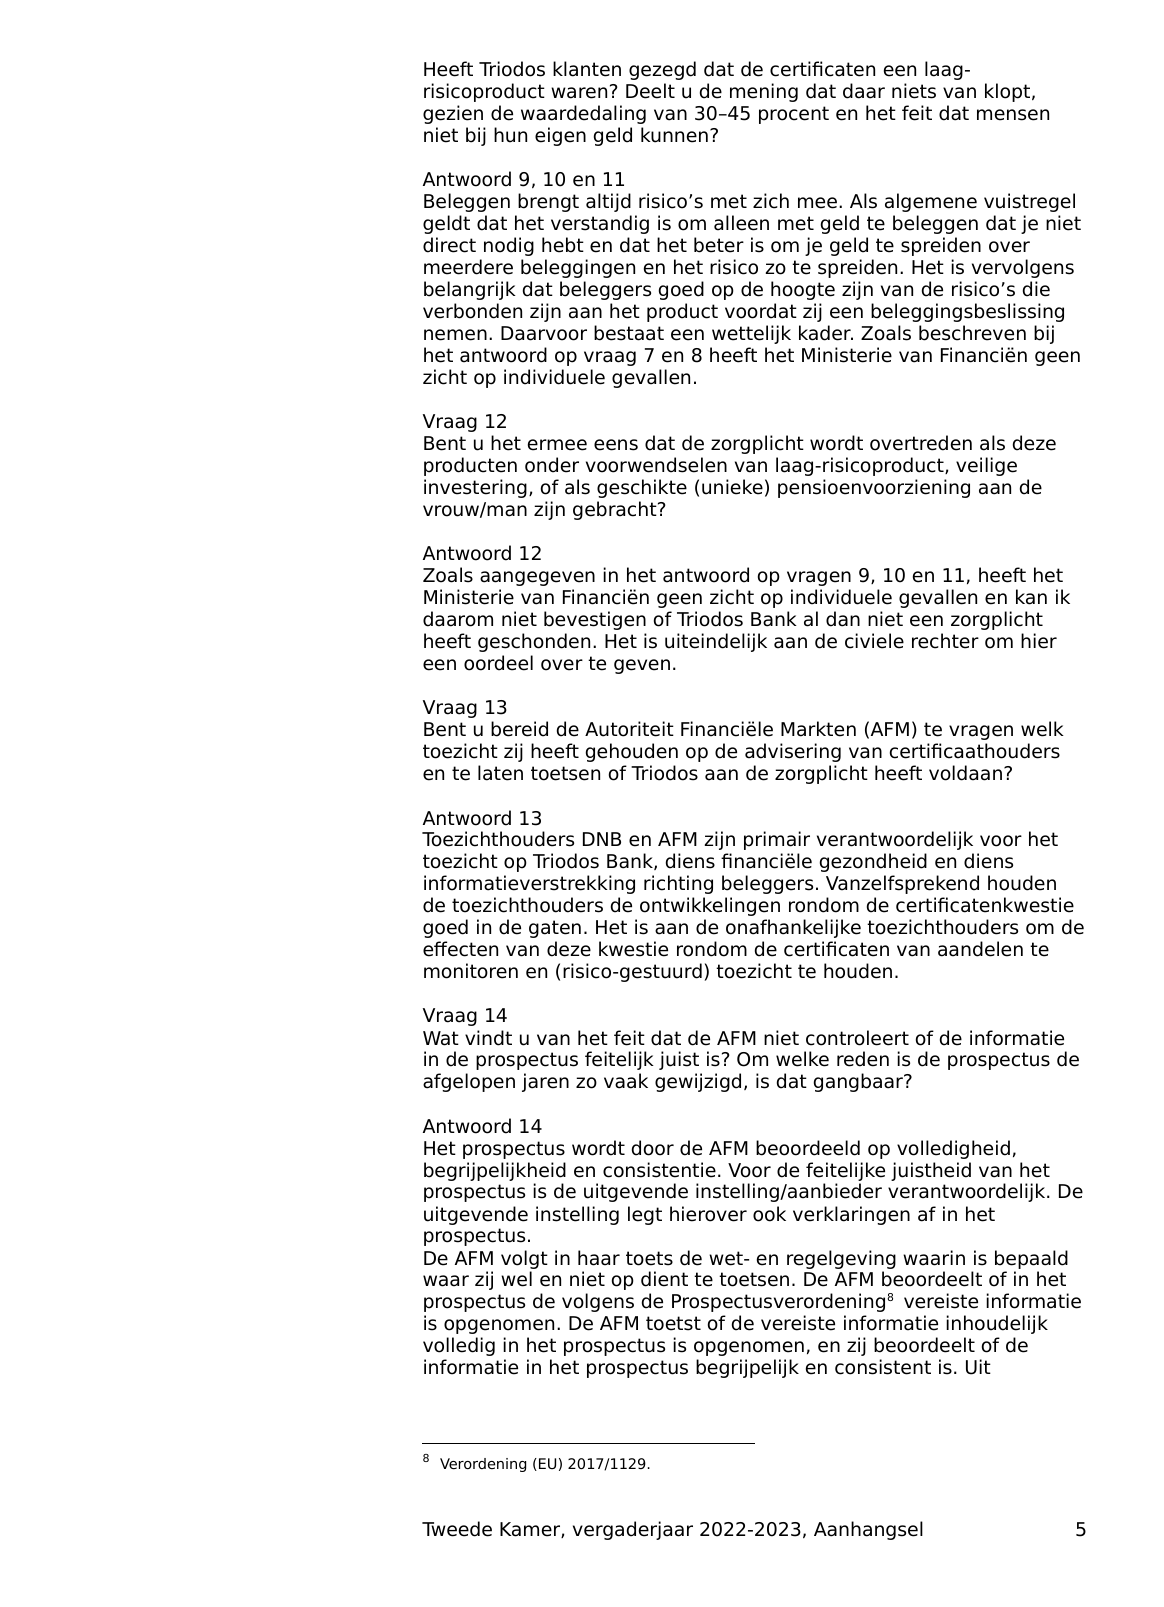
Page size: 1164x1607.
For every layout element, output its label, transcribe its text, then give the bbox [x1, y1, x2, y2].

text Verordening (EU) 2017/1129. [422, 1452, 1087, 1474]
text Het prospectus wordt door de AFM beoordeeld op volledigheid, begrijpelijkheid en consistentie. Voor de feitelijke juistheid van het prospectus is de uitgevende instelling/aanbieder verantwoordelijk. De uitgevende instelling legt hierover ook verklaringen af in het prospectus. [422, 1137, 1087, 1247]
text Bent u bereid de Autoriteit Financiële Markten (AFM) te vragen welk toezicht zij heeft gehouden op de advisering van certificaathouders en te laten toetsen of Triodos aan de zorgplicht heeft voldaan? [422, 719, 1087, 785]
text Antwoord 14 [422, 1116, 1087, 1137]
text Beleggen brengt altijd risico’s met zich mee. Als algemene vuistregel geldt dat het verstandig is om alleen met geld te beleggen dat je niet direct nodig hebt en dat het beter is om je geld te spreiden over meerdere beleggingen en het risico zo te spreiden. Het is vervolgens belangrijk dat beleggers goed op de hoogte zijn van de risico’s die verbonden zijn aan het product voordat zij een beleggingsbeslissing nemen. Daarvoor bestaat een wettelijk kader. Zoals beschreven bij het antwoord op vraag 7 en 8 heeft het Ministerie van Financiën geen zicht op individuele gevallen. [422, 191, 1087, 389]
text Heeft Triodos klanten gezegd dat de certificaten een laag-risicoproduct waren? Deelt u de mening dat daar niets van klopt, gezien de waardedaling van 30–45 procent en het feit dat mensen niet bij hun eigen geld kunnen? [422, 59, 1087, 147]
text Antwoord 12 [422, 543, 1087, 565]
text Vraag 14 [422, 1005, 1087, 1027]
text Bent u het ermee eens dat de zorgplicht wordt overtreden als deze producten onder voorwendselen van laag-risicoproduct, veilige investering, of als geschikte (unieke) pensioenvoorziening aan de vrouw/man zijn gebracht? [422, 433, 1087, 521]
text Vraag 13 [422, 697, 1087, 719]
text Antwoord 13 [422, 807, 1087, 829]
text Wat vindt u van het feit dat de AFM niet controleert of de informatie in de prospectus feitelijk juist is? Om welke reden is de prospectus de afgelopen jaren zo vaak gewijzigd, is dat gangbaar? [422, 1027, 1087, 1093]
text Vraag 12 [422, 411, 1087, 433]
text De AFM volgt in haar toets de wet- en regelgeving waarin is bepaald waar zij wel en niet op dient te toetsen. De AFM beoordeelt of in het prospectus de volgens de Prospectusverordening vereiste informatie is opgenomen. De AFM toetst of de vereiste informatie inhoudelijk volledig in het prospectus is opgenomen, en zij beoordeelt of de informatie in het prospectus begrijpelijk en consistent is. Uit [422, 1247, 1087, 1379]
text Antwoord 9, 10 en 11 [422, 169, 1087, 191]
text Zoals aangegeven in het antwoord op vragen 9, 10 en 11, heeft het Ministerie van Financiën geen zicht op individuele gevallen en kan ik daarom niet bevestigen of Triodos Bank al dan niet een zorgplicht heeft geschonden. Het is uiteindelijk aan de civiele rechter om hier een oordeel over te geven. [422, 565, 1087, 675]
text Toezichthouders DNB en AFM zijn primair verantwoordelijk voor het toezicht op Triodos Bank, diens financiële gezondheid en diens informatieverstrekking richting beleggers. Vanzelfsprekend houden de toezichthouders de ontwikkelingen rondom de certificatenkwestie goed in de gaten. Het is aan de onafhankelijke toezichthouders om de effecten van deze kwestie rondom de certificaten van aandelen te monitoren en (risico-gestuurd) toezicht te houden. [422, 829, 1087, 983]
